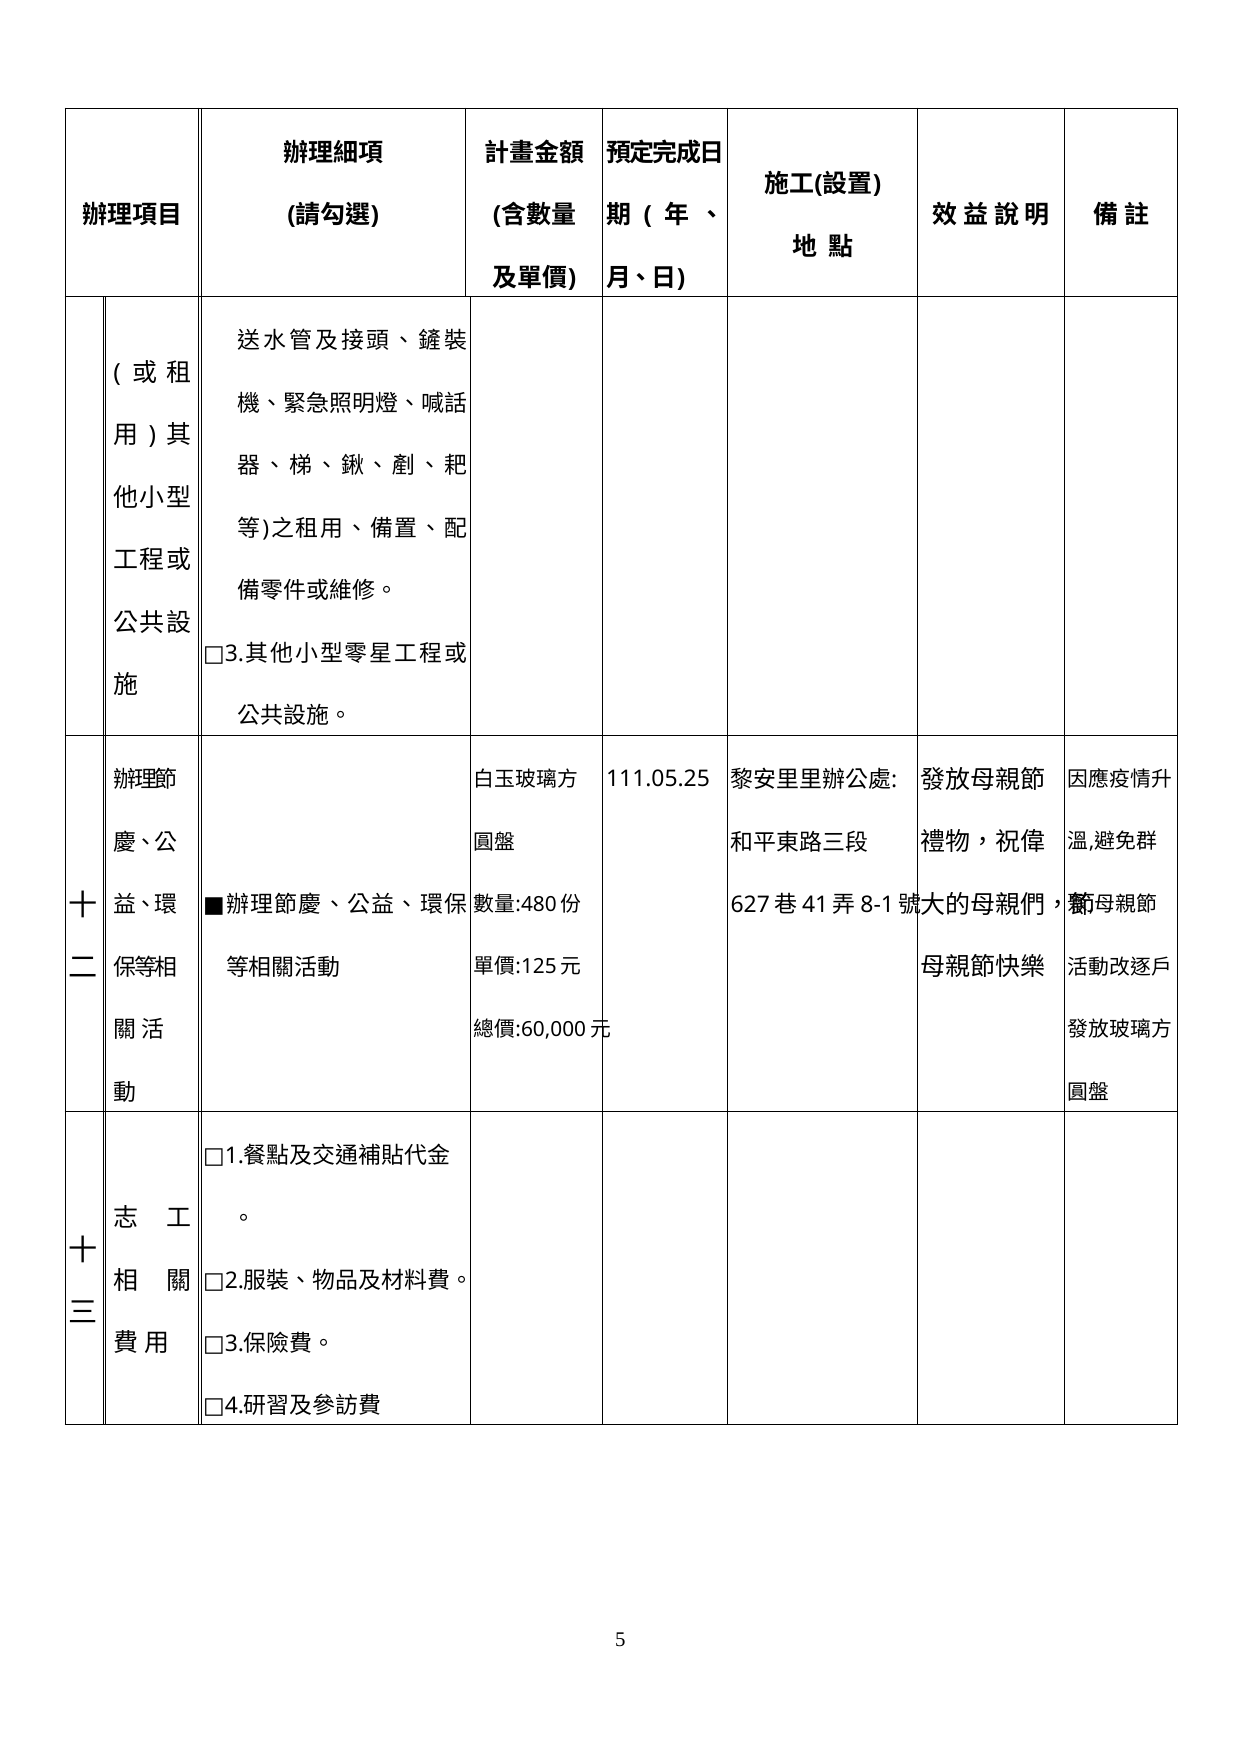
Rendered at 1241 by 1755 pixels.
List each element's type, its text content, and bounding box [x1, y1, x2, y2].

table_cell (或租用)其他小型工程或公共設施 [106, 297, 198, 735]
table_cell [728, 297, 917, 735]
table_cell 111.05.25 [603, 736, 727, 1111]
table_header 施工(設置) 地 點 [728, 109, 917, 296]
table_cell 辦理節慶、公益、環保等相關活動 [106, 736, 198, 1111]
table_cell [603, 1112, 727, 1424]
table_cell [918, 1112, 1064, 1424]
table_cell 十二 [66, 736, 103, 1111]
table_cell [471, 297, 602, 735]
table_cell □1.餐點及交通補貼代金 。 □2.服裝、物品及材料費。 □3.保險費。 □4.研習及參訪費 [202, 1112, 470, 1424]
table_cell 因應疫情升 溫,避免群 聚,母親節 活動改逐戶 發放玻璃方 圓盤 [1065, 736, 1177, 1111]
table_cell 黎安里里辦公處: 和平東路三段 627巷41弄8-1號 [728, 736, 917, 1111]
table_cell [918, 297, 1064, 735]
table_header 備 註 [1065, 109, 1177, 296]
table_header 計畫金額 (含數量 及單價) [466, 109, 602, 296]
table_header 效 益 說 明 [918, 109, 1064, 296]
table_header 預定完成日期(年、月、日) [603, 109, 727, 296]
table_cell [728, 1112, 917, 1424]
table_cell [1065, 297, 1177, 735]
table_cell [471, 1112, 602, 1424]
table_cell [66, 297, 103, 735]
table_cell [603, 297, 727, 735]
table_cell 送水管及接頭、鏟裝機、緊急照明燈、喊話器、梯、鍬、剷、耙等)之租用、備置、配備零件或維修。 □3.其他小型零星工程或公共設施。 [202, 297, 470, 735]
table_cell ■辦理節慶、公益、環保等相關活動 [202, 736, 470, 1111]
table_cell 發放母親節 禮物，祝偉 大的母親們，節 母親節快樂 [918, 736, 1064, 1111]
table_cell 志工相關費用 [106, 1112, 198, 1424]
table_header 辦理細項 (請勾選) [202, 109, 465, 296]
table_header 辦理項目 [66, 109, 198, 296]
table_cell [1065, 1112, 1177, 1424]
table_cell 十三 [66, 1112, 103, 1424]
table_cell 白玉玻璃方 圓盤 數量:480份 單價:125元 總價:60,000元 [471, 736, 602, 1111]
